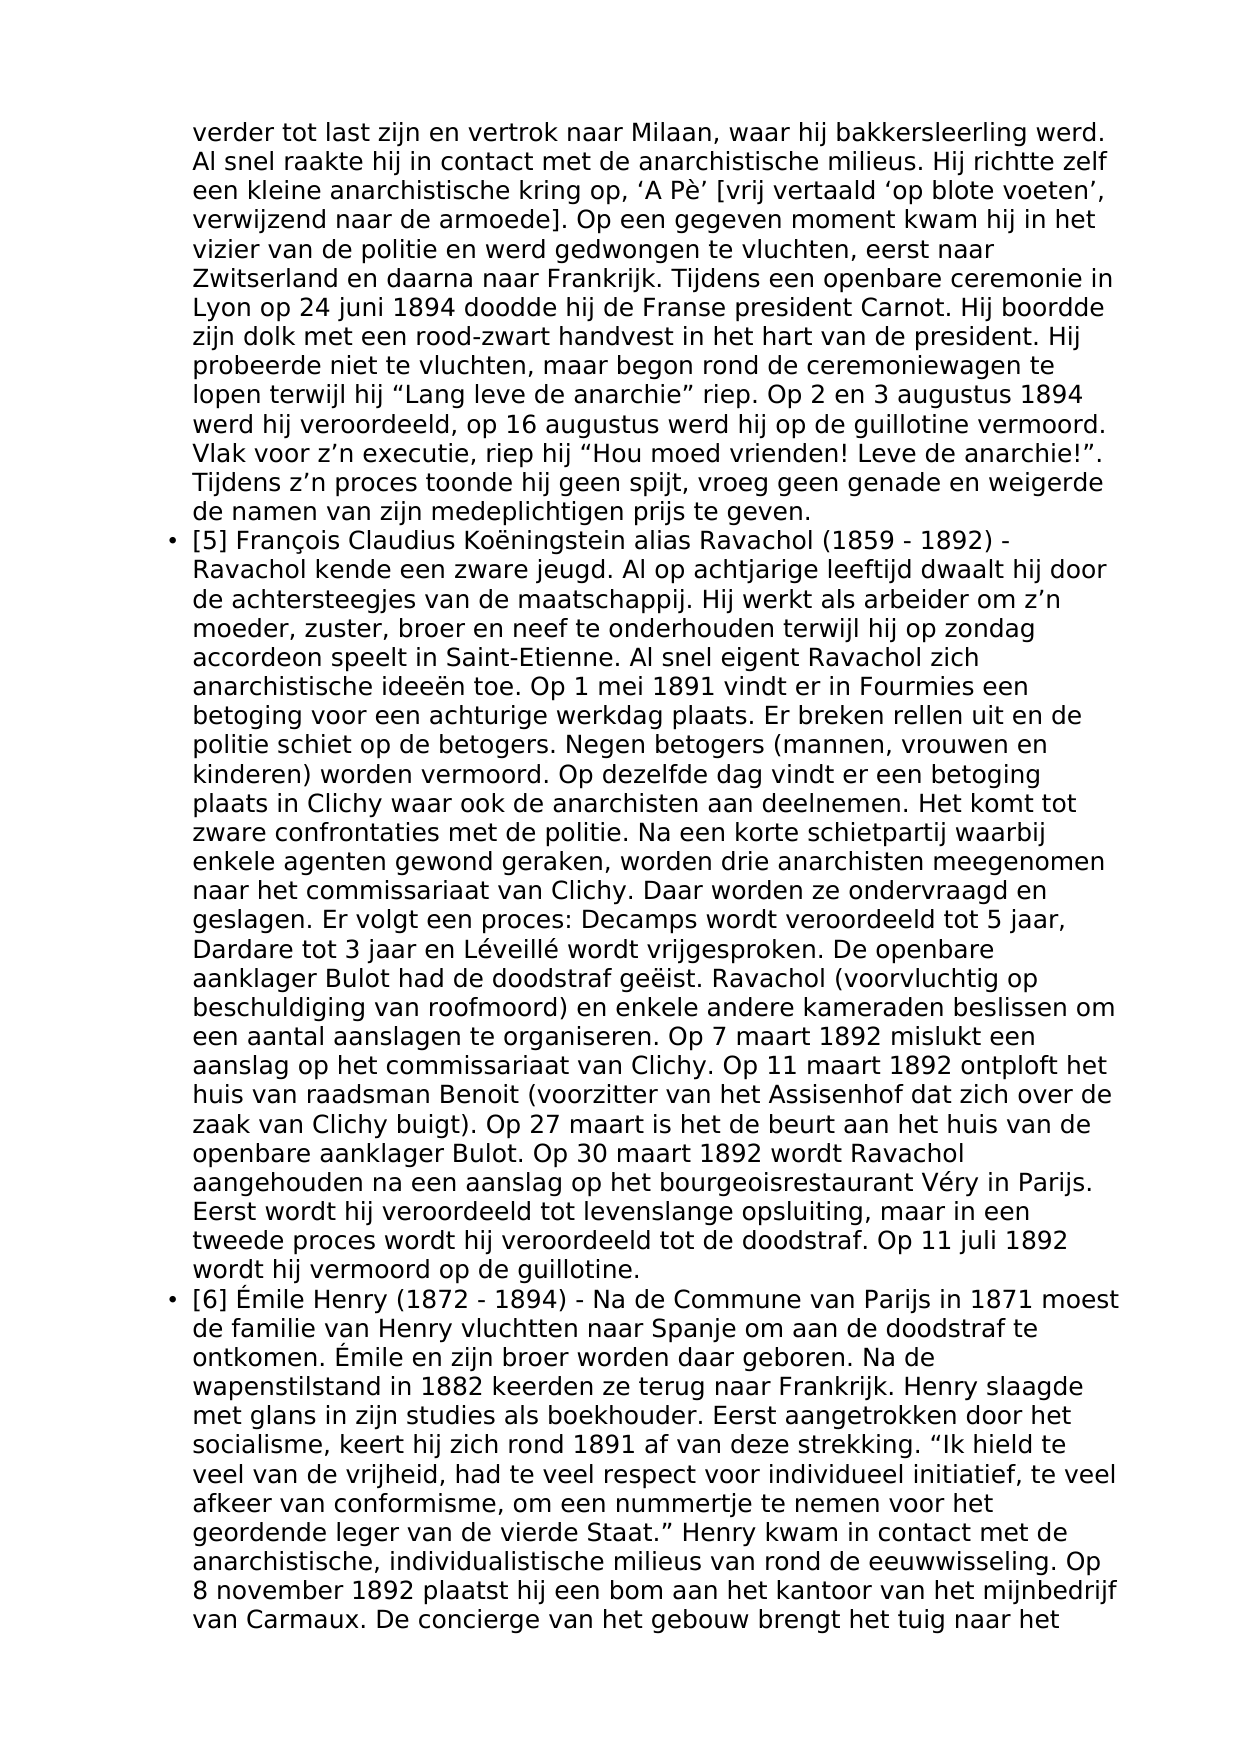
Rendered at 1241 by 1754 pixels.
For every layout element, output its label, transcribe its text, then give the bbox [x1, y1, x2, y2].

list [5] François Claudius Koëningstein alias Ravachol (1859 - 1892) - Ravachol kende een zware jeugd. Al op achtjarige leeftijd dwaalt hij door de achtersteegjes van de maatschappij. Hij werkt als arbeider om z’n moeder, zuster, broer en neef te onderhouden terwijl hij op zondag accordeon speelt in Saint-Etienne. Al snel eigent Ravachol zich anarchistische ideeën toe. Op 1 mei 1891 vindt er in Fourmies een betoging voor een achturige werkdag plaats. Er breken rellen uit en de politie schiet op de betogers. Negen betogers (mannen, vrouwen en kinderen) worden vermoord. Op dezelfde dag vindt er een betoging plaats in Clichy waar ook de anarchisten aan deelnemen. Het komt tot zware confrontaties met de politie. Na een korte schietpartij waarbij enkele agenten gewond geraken, worden drie anarchisten meegenomen naar het commissariaat van Clichy. Daar worden ze ondervraagd en geslagen. Er volgt een proces: Decamps wordt veroordeeld tot 5 jaar, Dardare tot 3 jaar en Léveillé wordt vrijgesproken. De openbare aanklager Bulot had de doodstraf geëist. Ravachol (voorvluchtig op beschuldiging van roofmoord) en enkele andere kameraden beslissen om een aantal aanslagen te organiseren. Op 7 maart 1892 mislukt een aanslag op het commissariaat van Clichy. Op 11 maart 1892 ontploft het huis van raadsman Benoit (voorzitter van het Assisenhof dat zich over de zaak van Clichy buigt). Op 27 maart is het de beurt aan het huis van de openbare aanklager Bulot. Op 30 maart 1892 wordt Ravachol aangehouden na een aanslag op het bourgeoisrestaurant Véry in Parijs. Eerst wordt hij veroordeeld tot levenslange opsluiting, maar in een tweede proces wordt hij veroordeeld tot de doodstraf. Op 11 juli 1892 wordt hij vermoord op de guillotine. [177, 526, 1122, 1285]
list [6] Émile Henry (1872 - 1894) - Na de Commune van Parijs in 1871 moest de familie van Henry vluchtten naar Spanje om aan de doodstraf te ontkomen. Émile en zijn broer worden daar geboren. Na de wapenstilstand in 1882 keerden ze terug naar Frankrijk. Henry slaagde met glans in zijn studies als boekhouder. Eerst aangetrokken door het socialisme, keert hij zich rond 1891 af van deze strekking. “Ik hield te veel van de vrijheid, had te veel respect voor individueel initiatief, te veel afkeer van conformisme, om een nummertje te nemen voor het geordende leger van de vierde Staat.” Henry kwam in contact met de anarchistische, individualistische milieus van rond de eeuwwisseling. Op 8 november 1892 plaatst hij een bom aan het kantoor van het mijnbedrijf van Carmaux. De concierge van het gebouw brengt het tuig naar het [177, 1285, 1122, 1635]
list verder tot last zijn en vertrok naar Milaan, waar hij bakkersleerling werd. Al snel raakte hij in contact met de anarchistische milieus. Hij richtte zelf een kleine anarchistische kring op, ‘A Pè’ [vrij vertaald ‘op blote voeten’, verwijzend naar de armoede]. Op een gegeven moment kwam hij in het vizier van de politie en werd gedwongen te vluchten, eerst naar Zwitserland en daarna naar Frankrijk. Tijdens een openbare ceremonie in Lyon op 24 juni 1894 doodde hij de Franse president Carnot. Hij boordde zijn dolk met een rood-zwart handvest in het hart van de president. Hij probeerde niet te vluchten, maar begon rond de ceremoniewagen te lopen terwijl hij “Lang leve de anarchie” riep. Op 2 en 3 augustus 1894 werd hij veroordeeld, op 16 augustus werd hij op de guillotine vermoord. Vlak voor z’n executie, riep hij “Hou moed vrienden! Leve de anarchie!”. Tijdens z’n proces toonde hij geen spijt, vroeg geen genade en weigerde de namen van zijn medeplichtigen prijs te geven. [177, 118, 1122, 526]
